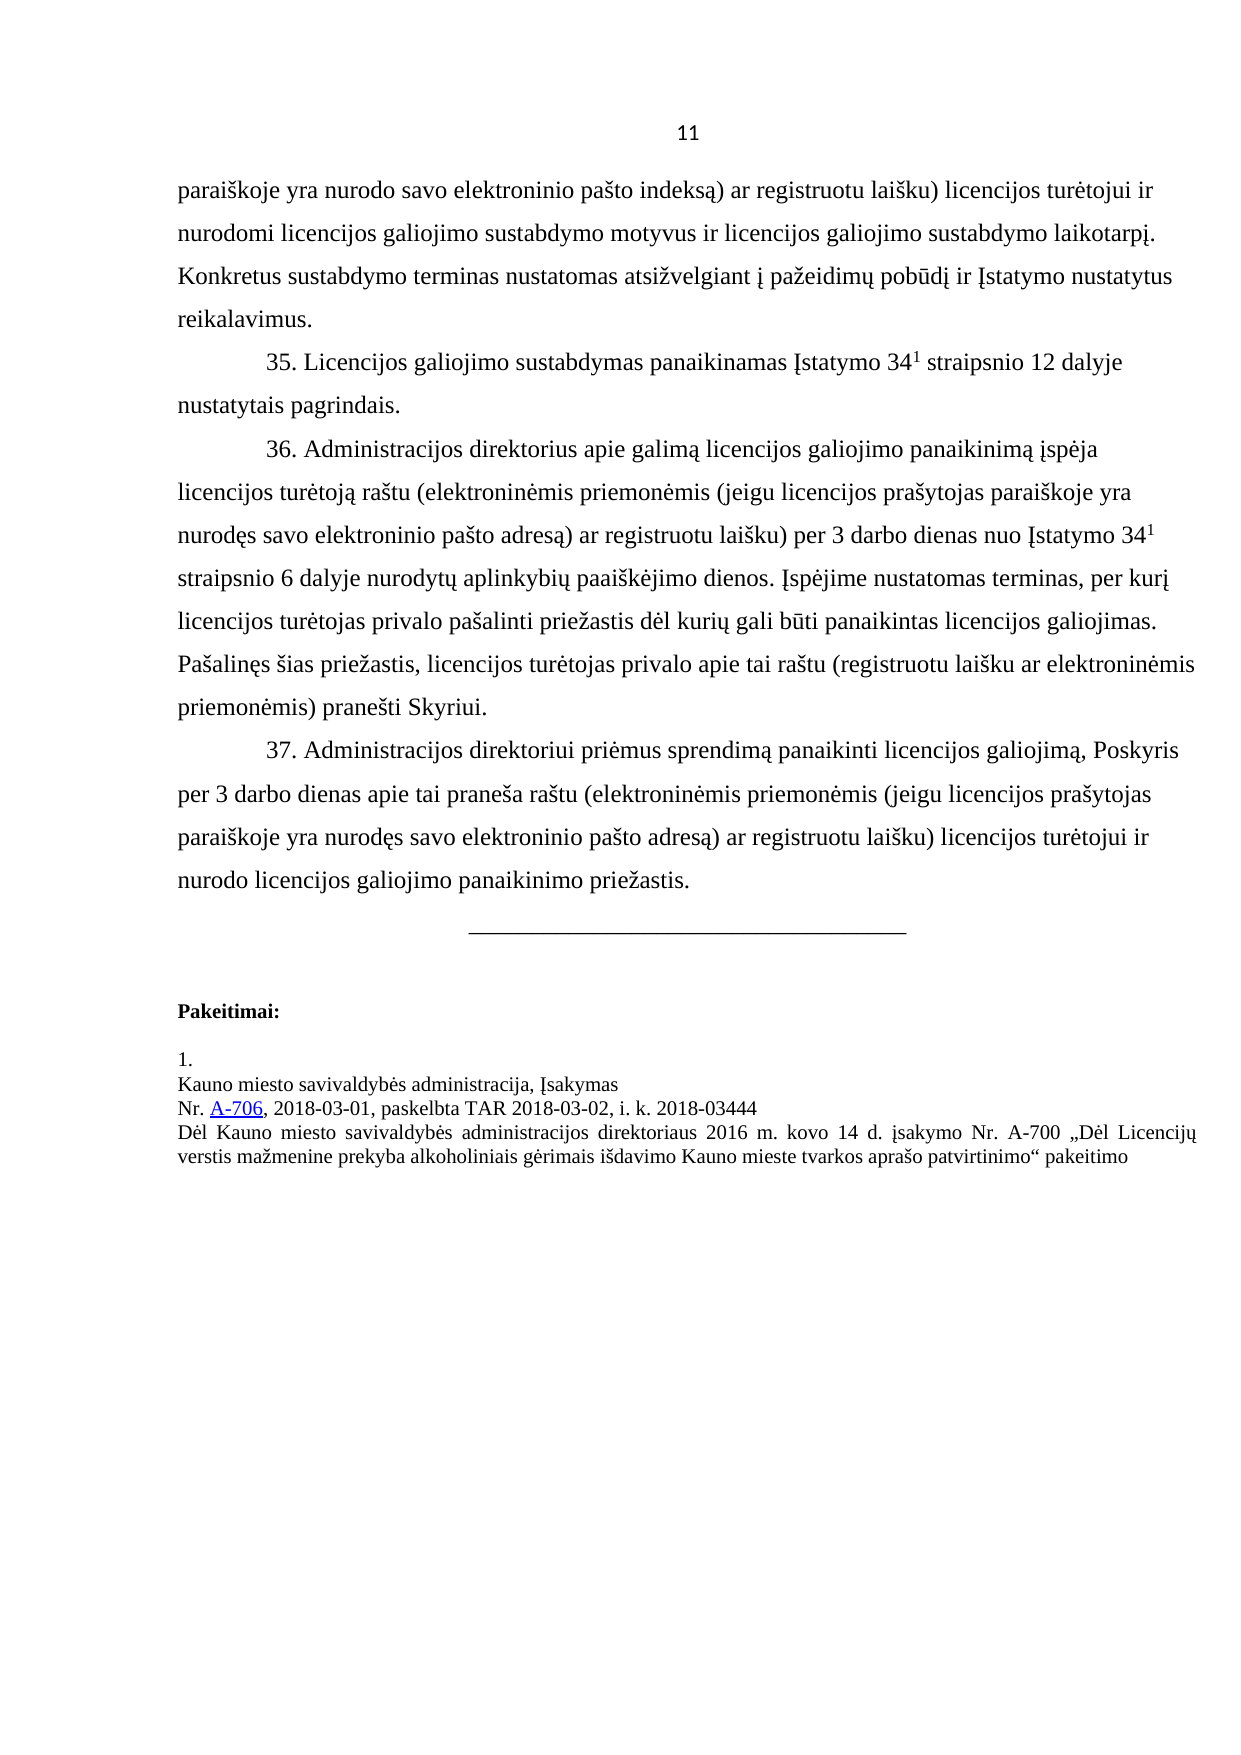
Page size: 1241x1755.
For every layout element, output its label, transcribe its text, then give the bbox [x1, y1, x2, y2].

text 37. Administracijos direktoriui priėmus sprendimą panaikinti licencijos galiojimą, Poskyris per 3 darbo dienas apie tai praneša raštu (elektroninėmis priemonėmis (jeigu licencijos prašytojas paraiškoje yra nurodęs savo elektroninio pašto adresą) ar registruotu laišku) licencijos turėtojui ir nurodo licencijos galiojimo panaikinimo priežastis. [177, 736, 1198, 894]
text Dėl Kauno miesto savivaldybės administracijos direktoriaus 2016 m. kovo 14 d. įsakymo Nr. A-700 „Dėl Licencijų verstis mažmenine prekyba alkoholiniais gėrimais išdavimo Kauno mieste tvarkos aprašo patvirtinimo“ pakeitimo [177, 1119, 1198, 1168]
text ___________________________________ [177, 908, 1198, 937]
text Kauno miesto savivaldybės administracija, Įsakymas [177, 1071, 1198, 1096]
text Nr. A-706, 2018-03-01, paskelbta TAR 2018-03-02, i. k. 2018-03444 [177, 1096, 1198, 1119]
text 36. Administracijos direktorius apie galimą licencijos galiojimo panaikinimą įspėja licencijos turėtoją raštu (elektroninėmis priemonėmis (jeigu licencijos prašytojas paraiškoje yra nurodęs savo elektroninio pašto adresą) ar registruotu laišku) per 3 darbo dienas nuo Įstatymo 341 straipsnio 6 dalyje nurodytų aplinkybių paaiškėjimo dienos. Įspėjime nustatomas terminas, per kurį licencijos turėtojas privalo pašalinti priežastis dėl kurių gali būti panaikintas licencijos galiojimas. Pašalinęs šias priežastis, licencijos turėtojas privalo apie tai raštu (registruotu laišku ar elektroninėmis priemonėmis) pranešti Skyriui. [177, 434, 1198, 721]
text 1. [177, 1047, 1198, 1071]
text Pakeitimai: [177, 999, 1198, 1023]
text paraiškoje yra nurodo savo elektroninio pašto indeksą) ar registruotu laišku) licencijos turėtojui ir nurodomi licencijos galiojimo sustabdymo motyvus ir licencijos galiojimo sustabdymo laikotarpį. Konkretus sustabdymo terminas nustatomas atsižvelgiant į pažeidimų pobūdį ir Įstatymo nustatytus reikalavimus. [177, 175, 1198, 333]
text 35. Licencijos galiojimo sustabdymas panaikinamas Įstatymo 341 straipsnio 12 dalyje nustatytais pagrindais. [177, 347, 1198, 419]
